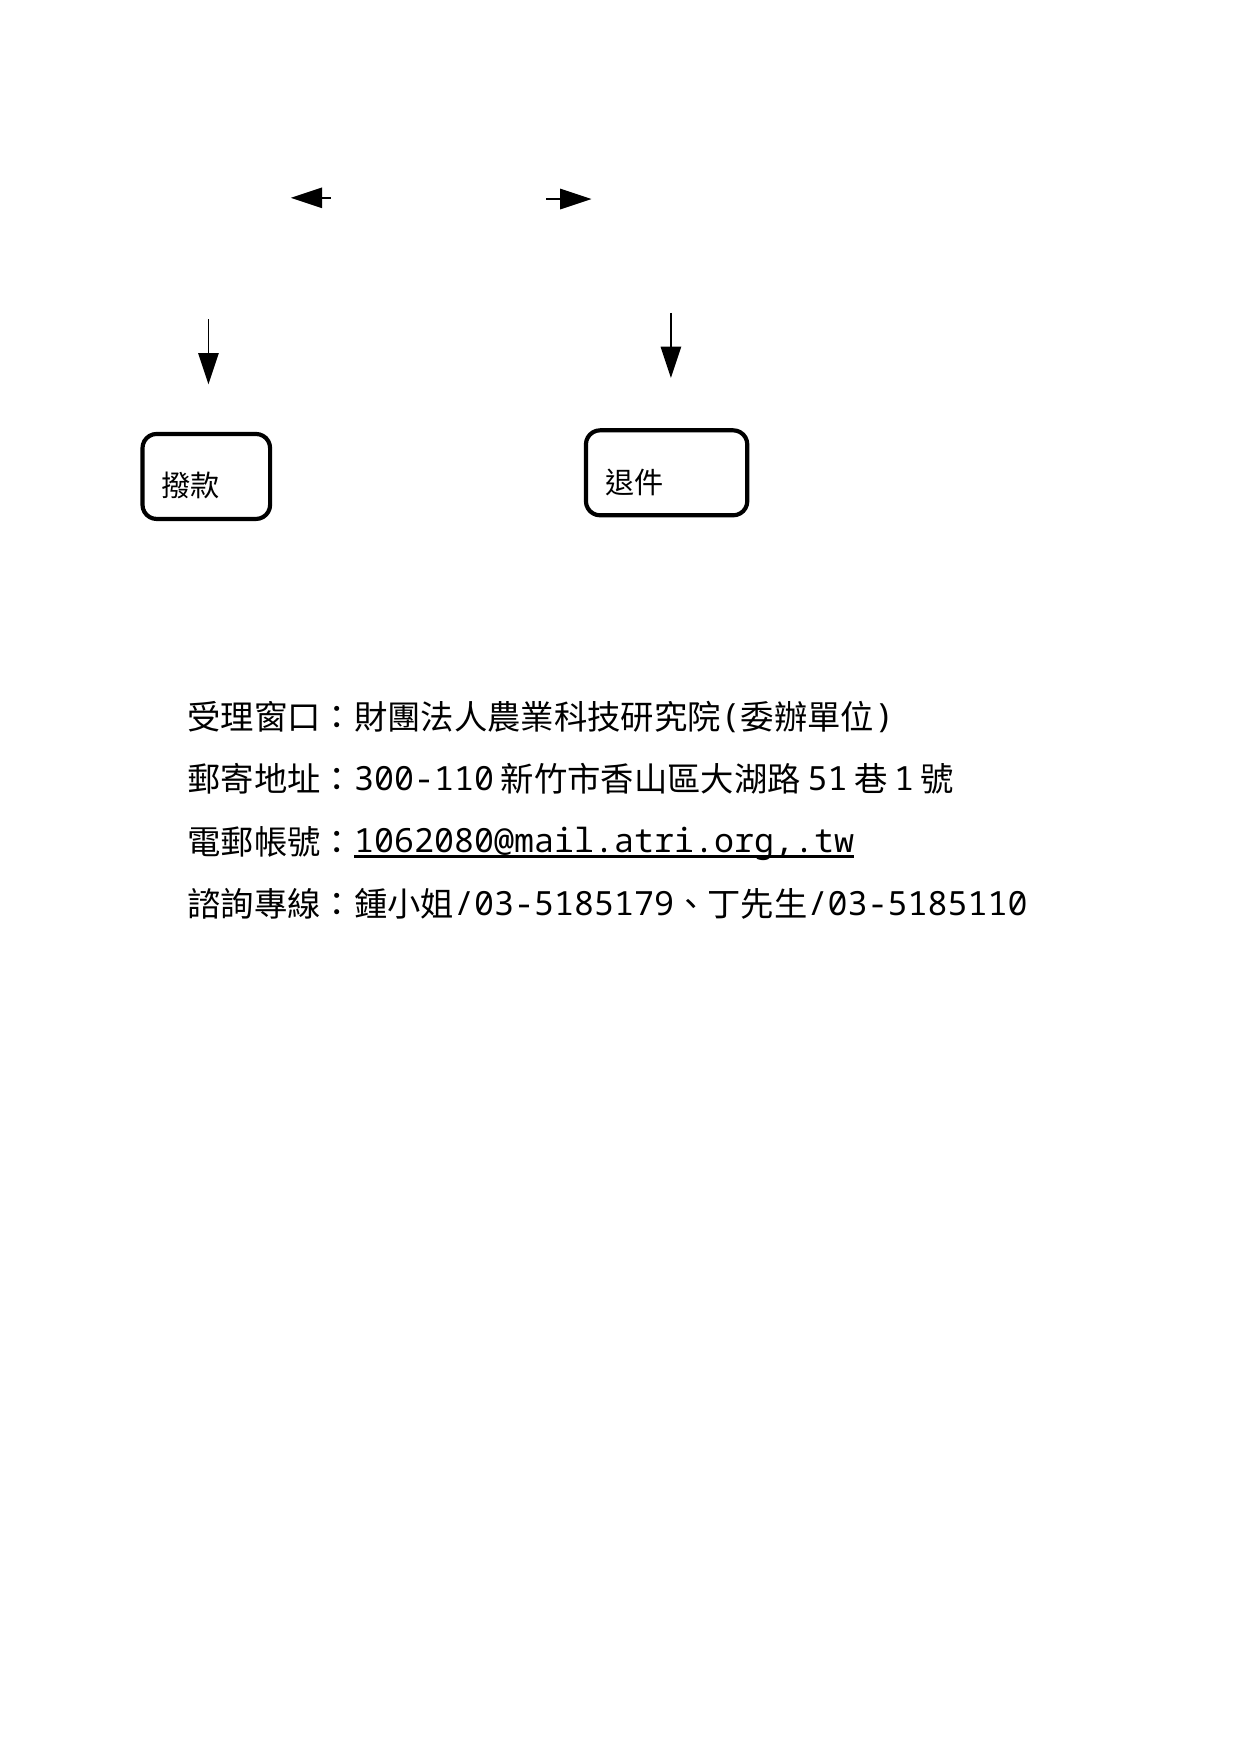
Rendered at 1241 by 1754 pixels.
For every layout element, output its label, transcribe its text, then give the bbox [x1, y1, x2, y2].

text 受理窗口：財團法人農業科技研究院(委辦單位) [187, 673, 1053, 736]
text 諮詢專線：鍾小姐/03-5185179、丁先生/03-5185110 [187, 861, 1053, 923]
text 電郵帳號：1062080@mail.atri.org,.tw [187, 798, 1053, 861]
text 郵寄地址：300-110新竹市香山區大湖路51巷1號 [187, 736, 1053, 798]
